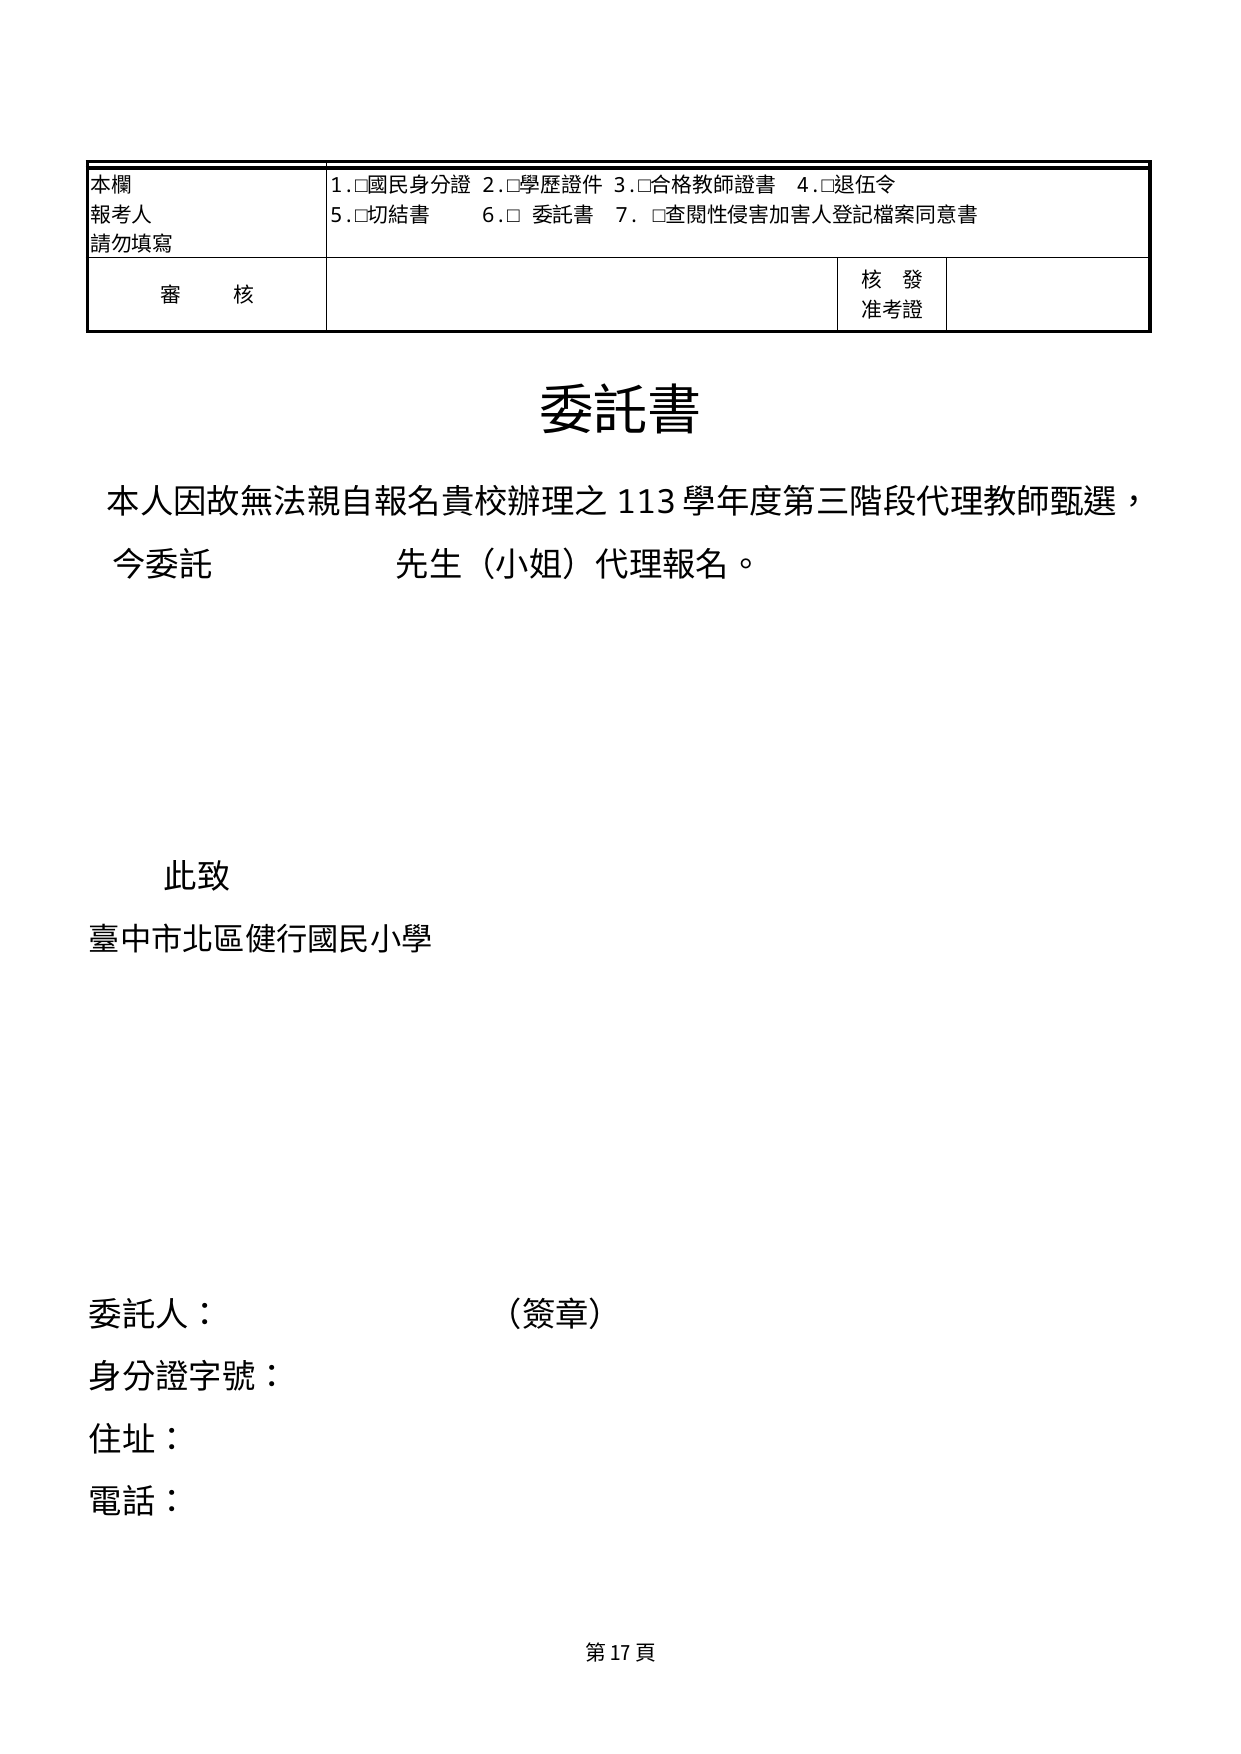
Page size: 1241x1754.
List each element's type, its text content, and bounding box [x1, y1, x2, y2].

text 電話： [89, 1458, 1152, 1520]
text 此致 [89, 833, 1152, 895]
text 本人因故無法親自報名貴校辦理之113學年度第三階段代理教師甄選，今委託 先生（小姐）代理報名。 [106, 458, 1152, 583]
table_cell [947, 258, 1148, 329]
text 住址： [89, 1395, 1152, 1458]
table_cell 1.□國民身分證 2.□學歷證件 3.□合格教師證書 4.□退伍令 5.□切結書 6.□ 委託書 7. □查閱性侵害加害人登記檔案同意書 [327, 170, 1148, 257]
table_cell [327, 258, 837, 329]
text 身分證字號： [89, 1333, 1152, 1395]
text 委託書 [89, 333, 1152, 458]
text 委託人： （簽章） [89, 1270, 1152, 1333]
table_cell 本欄 報考人 請勿填寫 [89, 170, 326, 257]
text 臺中市北區健行國民小學 [89, 895, 1152, 958]
table_cell 核 發 准考證 [838, 258, 946, 329]
table_cell 審 核 [89, 258, 326, 329]
